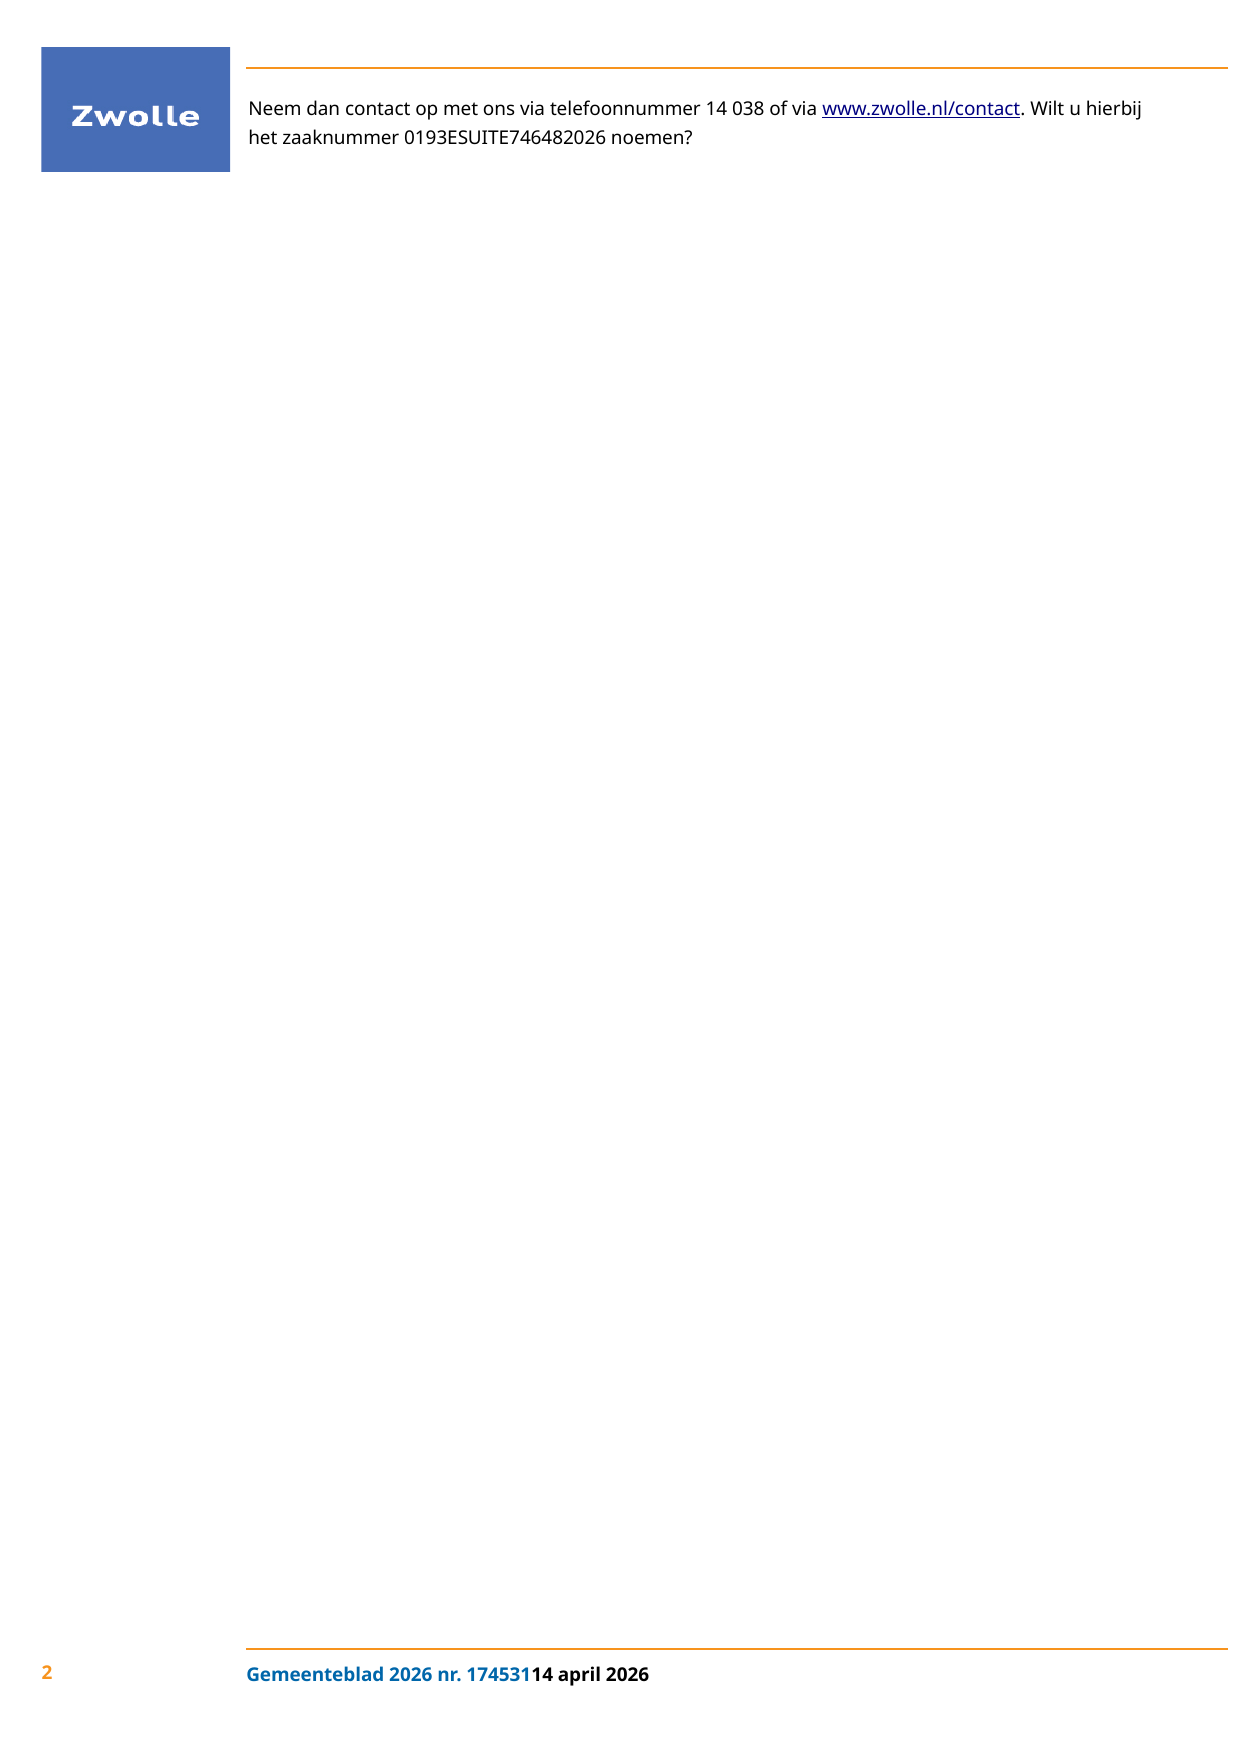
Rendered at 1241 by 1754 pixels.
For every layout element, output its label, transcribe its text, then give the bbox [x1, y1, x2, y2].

text Neem dan contact op met ons via telefoonnummer 14 038 of via www.zwolle.nl/contact. Wilt u hierbij het zaaknummer 0193ESUITE746482026 noemen? [248, 95, 1152, 150]
picture [41, 47, 231, 172]
